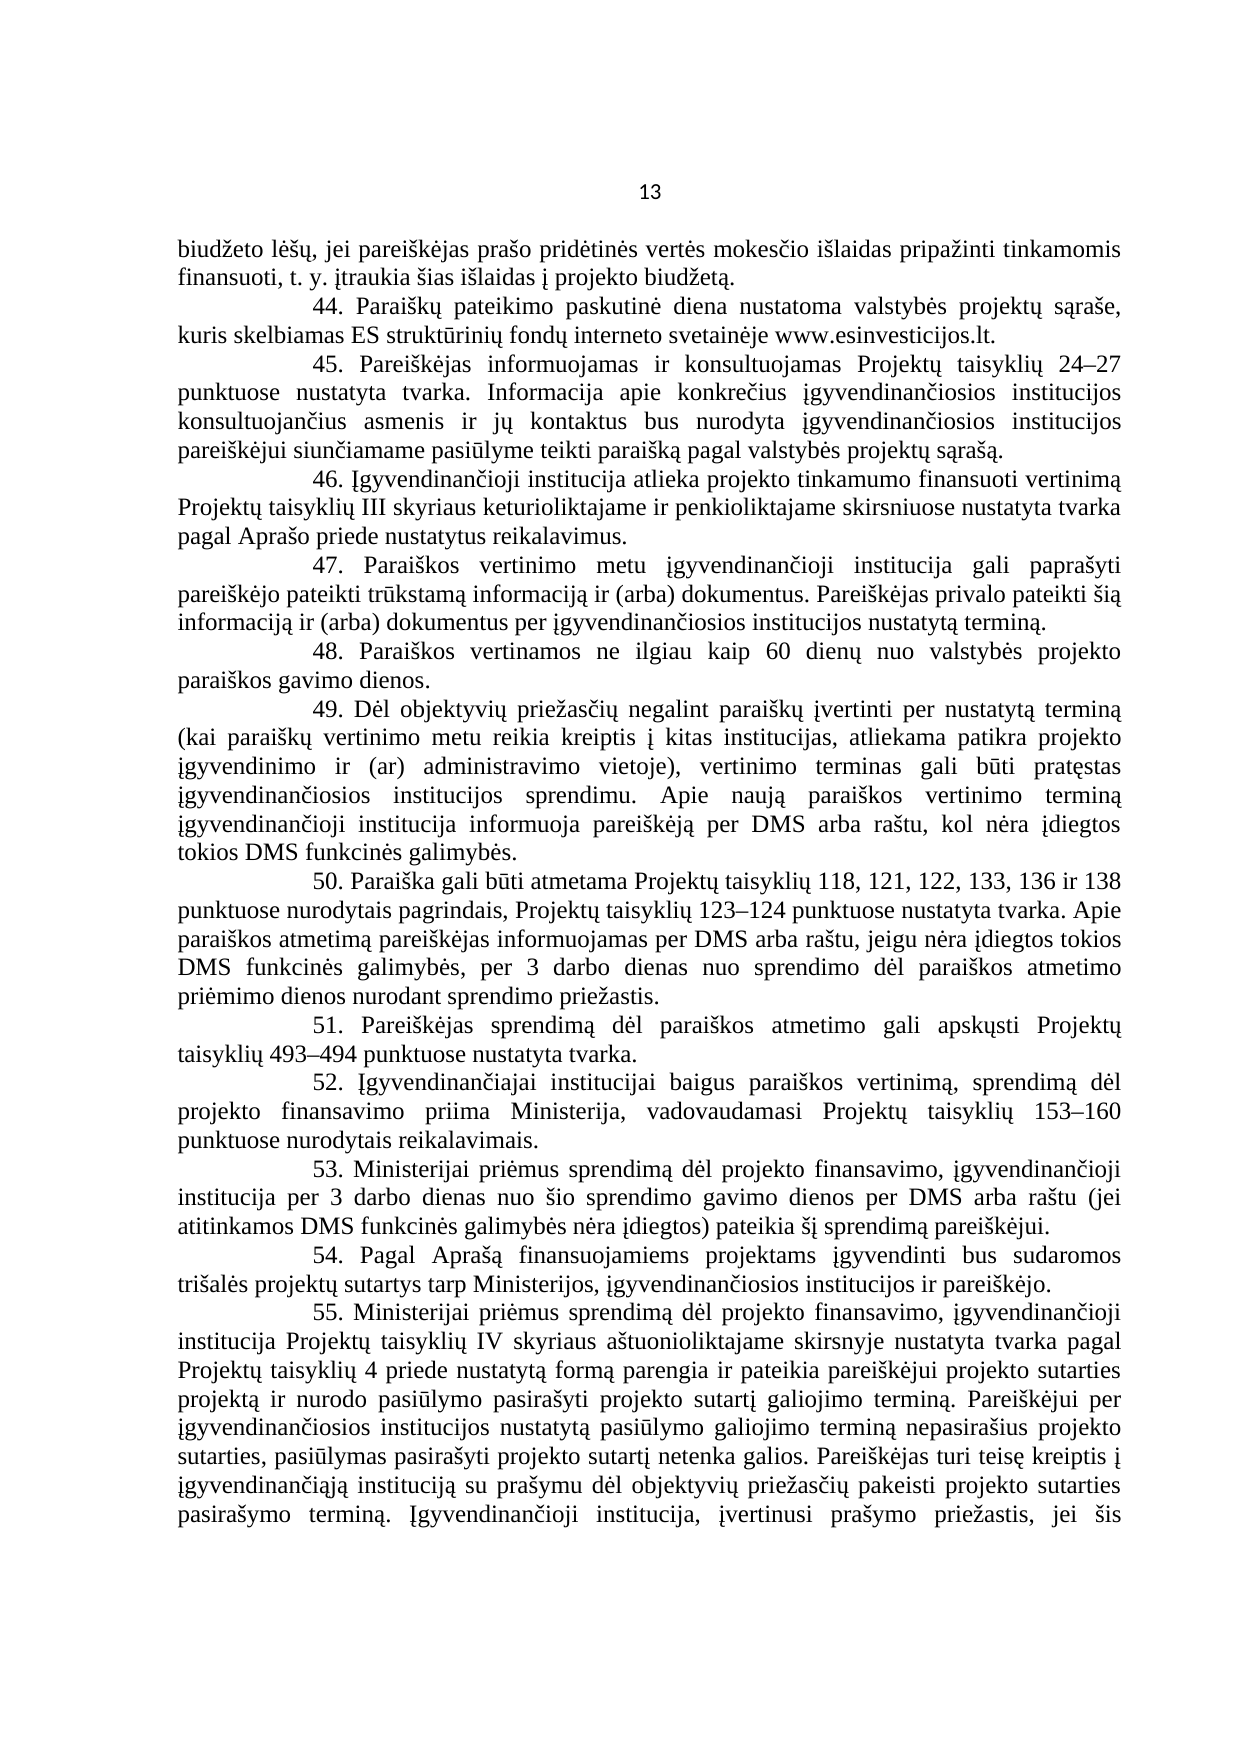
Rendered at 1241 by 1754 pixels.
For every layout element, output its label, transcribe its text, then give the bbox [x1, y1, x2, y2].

text 54. Pagal Aprašą finansuojamiems projektams įgyvendinti bus sudaromos trišalės projektų sutartys tarp Ministerijos, įgyvendinančiosios institucijos ir pareiškėjo. [177, 1240, 1122, 1297]
text 52. Įgyvendinančiajai institucijai baigus paraiškos vertinimą, sprendimą dėl projekto finansavimo priima Ministerija, vadovaudamasi Projektų taisyklių 153–160 punktuose nurodytais reikalavimais. [177, 1067, 1122, 1154]
text 51. Pareiškėjas sprendimą dėl paraiškos atmetimo gali apskųsti Projektų taisyklių 493–494 punktuose nustatyta tvarka. [177, 1010, 1122, 1067]
text 45. Pareiškėjas informuojamas ir konsultuojamas Projektų taisyklių 24–27 punktuose nustatyta tvarka. Informacija apie konkrečius įgyvendinančiosios institucijos konsultuojančius asmenis ir jų kontaktus bus nurodyta įgyvendinančiosios institucijos pareiškėjui siunčiamame pasiūlyme teikti paraišką pagal valstybės projektų sąrašą. [177, 349, 1122, 464]
text 53. Ministerijai priėmus sprendimą dėl projekto finansavimo, įgyvendinančioji institucija per 3 darbo dienas nuo šio sprendimo gavimo dienos per DMS arba raštu (jei atitinkamos DMS funkcinės galimybės nėra įdiegtos) pateikia šį sprendimą pareiškėjui. [177, 1154, 1122, 1240]
text 55. Ministerijai priėmus sprendimą dėl projekto finansavimo, įgyvendinančioji institucija Projektų taisyklių IV skyriaus aštuonioliktajame skirsnyje nustatyta tvarka pagal Projektų taisyklių 4 priede nustatytą formą parengia ir pateikia pareiškėjui projekto sutarties projektą ir nurodo pasiūlymo pasirašyti projekto sutartį galiojimo terminą. Pareiškėjui per įgyvendinančiosios institucijos nustatytą pasiūlymo galiojimo terminą nepasirašius projekto sutarties, pasiūlymas pasirašyti projekto sutartį netenka galios. Pareiškėjas turi teisę kreiptis į įgyvendinančiąją instituciją su prašymu dėl objektyvių priežasčių pakeisti projekto sutarties pasirašymo terminą. Įgyvendinančioji institucija, įvertinusi prašymo priežastis, jei šis [177, 1297, 1122, 1527]
text 49. Dėl objektyvių priežasčių negalint paraiškų įvertinti per nustatytą terminą (kai paraiškų vertinimo metu reikia kreiptis į kitas institucijas, atliekama patikra projekto įgyvendinimo ir (ar) administravimo vietoje), vertinimo terminas gali būti pratęstas įgyvendinančiosios institucijos sprendimu. Apie naują paraiškos vertinimo terminą įgyvendinančioji institucija informuoja pareiškėją per DMS arba raštu, kol nėra įdiegtos tokios DMS funkcinės galimybės. [177, 694, 1122, 866]
text 47. Paraiškos vertinimo metu įgyvendinančioji institucija gali paprašyti pareiškėjo pateikti trūkstamą informaciją ir (arba) dokumentus. Pareiškėjas privalo pateikti šią informaciją ir (arba) dokumentus per įgyvendinančiosios institucijos nustatytą terminą. [177, 550, 1122, 636]
text 46. Įgyvendinančioji institucija atlieka projekto tinkamumo finansuoti vertinimą Projektų taisyklių III skyriaus keturioliktajame ir penkioliktajame skirsniuose nustatyta tvarka pagal Aprašo priede nustatytus reikalavimus. [177, 464, 1122, 550]
text 44. Paraiškų pateikimo paskutinė diena nustatoma valstybės projektų sąraše, kuris skelbiamas ES struktūrinių fondų interneto svetainėje www.esinvesticijos.lt. [177, 291, 1122, 349]
text 50. Paraiška gali būti atmetama Projektų taisyklių 118, 121, 122, 133, 136 ir 138 punktuose nurodytais pagrindais, Projektų taisyklių 123–124 punktuose nustatyta tvarka. Apie paraiškos atmetimą pareiškėjas informuojamas per DMS arba raštu, jeigu nėra įdiegtos tokios DMS funkcinės galimybės, per 3 darbo dienas nuo sprendimo dėl paraiškos atmetimo priėmimo dienos nurodant sprendimo priežastis. [177, 866, 1122, 1010]
text 48. Paraiškos vertinamos ne ilgiau kaip 60 dienų nuo valstybės projekto paraiškos gavimo dienos. [177, 636, 1122, 694]
text biudžeto lėšų, jei pareiškėjas prašo pridėtinės vertės mokesčio išlaidas pripažinti tinkamomis finansuoti, t. y. įtraukia šias išlaidas į projekto biudžetą. [177, 234, 1122, 291]
